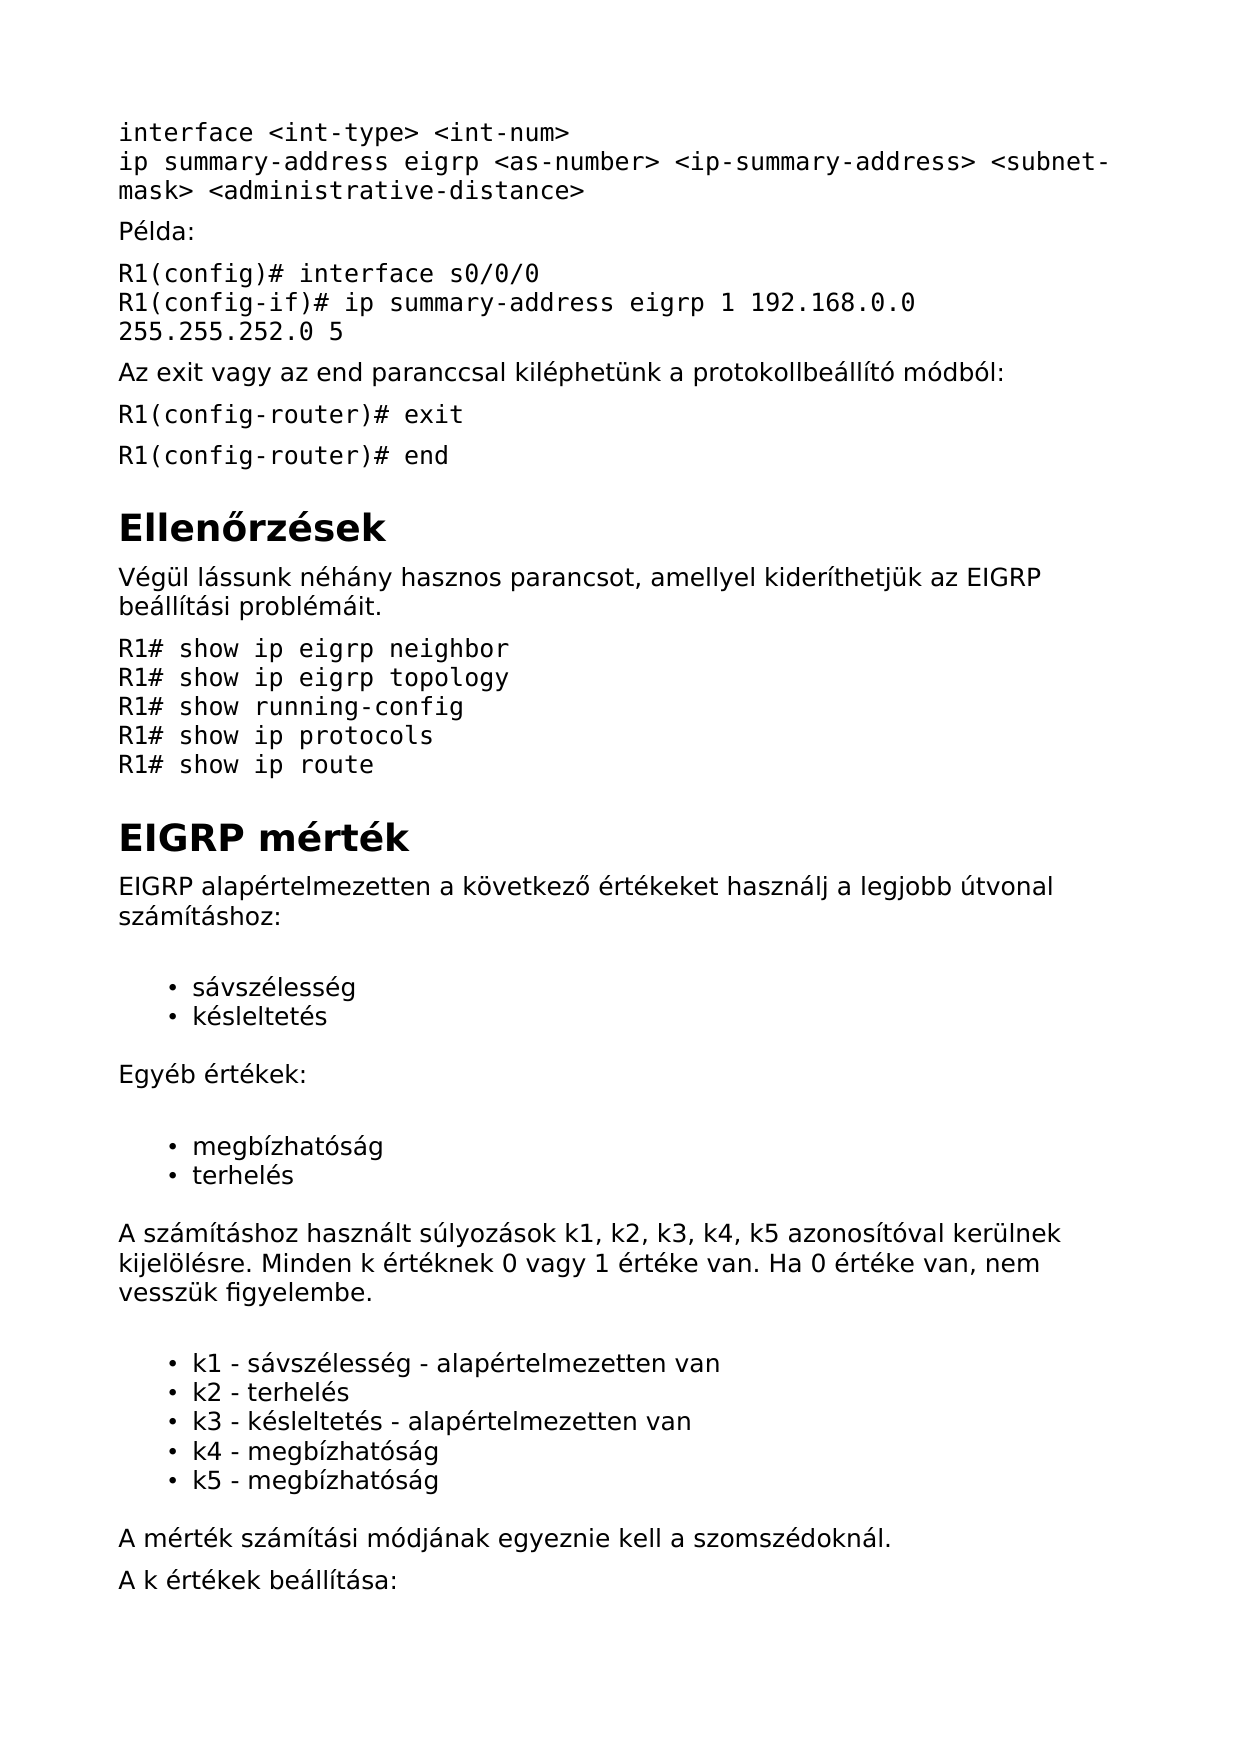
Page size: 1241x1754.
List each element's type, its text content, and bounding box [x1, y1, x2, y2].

text Példa: [118, 217, 1122, 247]
text A számításhoz használt súlyozások k1, k2, k3, k4, k5 azonosítóval kerülnek kijelölésre. Minden k értéknek 0 vagy 1 értéke van. Ha 0 értéke van, nem vesszük figyelembe. [118, 1220, 1122, 1307]
text A mérték számítási módjának egyeznie kell a szomszédoknál. [118, 1524, 1122, 1554]
text Végül lássunk néhány hasznos parancsot, amellyel kideríthetjük az EIGRP beállítási problémáit. [118, 563, 1122, 621]
list megbízhatóság [177, 1132, 1122, 1161]
text R1(config-router)# exit [118, 400, 1122, 429]
text R1# show ip eigrp neighbor R1# show ip eigrp topology R1# show running-config R1# show ip protocols R1# show ip route [118, 634, 1122, 780]
text EIGRP alapértelmezetten a következő értékeket használj a legjobb útvonal számításhoz: [118, 873, 1122, 931]
text R1(config)# interface s0/0/0 R1(config-if)# ip summary-address eigrp 1 192.168.0.0 255.255.252.0 5 [118, 259, 1122, 347]
text interface <int-type> <int-num> ip summary-address eigrp <as-number> <ip-summary-address> <subnet-mask> <administrative-distance> [118, 118, 1122, 206]
list k2 - terhelés [177, 1378, 1122, 1407]
list k1 - sávszélesség - alapértelmezetten van [177, 1349, 1122, 1378]
text Egyéb értékek: [118, 1061, 1122, 1090]
text Az exit vagy az end paranccsal kiléphetünk a protokollbeállító módból: [118, 358, 1122, 387]
subtitle EIGRP mérték [118, 816, 1122, 860]
list késleltetés [177, 1002, 1122, 1031]
list k3 - késleltetés - alapértelmezetten van [177, 1407, 1122, 1437]
subtitle Ellenőrzések [118, 507, 1122, 551]
list k5 - megbízhatóság [177, 1466, 1122, 1495]
list sávszélesség [177, 973, 1122, 1002]
list terhelés [177, 1161, 1122, 1190]
text A k értékek beállítása: [118, 1566, 1122, 1595]
list k4 - megbízhatóság [177, 1437, 1122, 1466]
text R1(config-router)# end [118, 441, 1122, 470]
